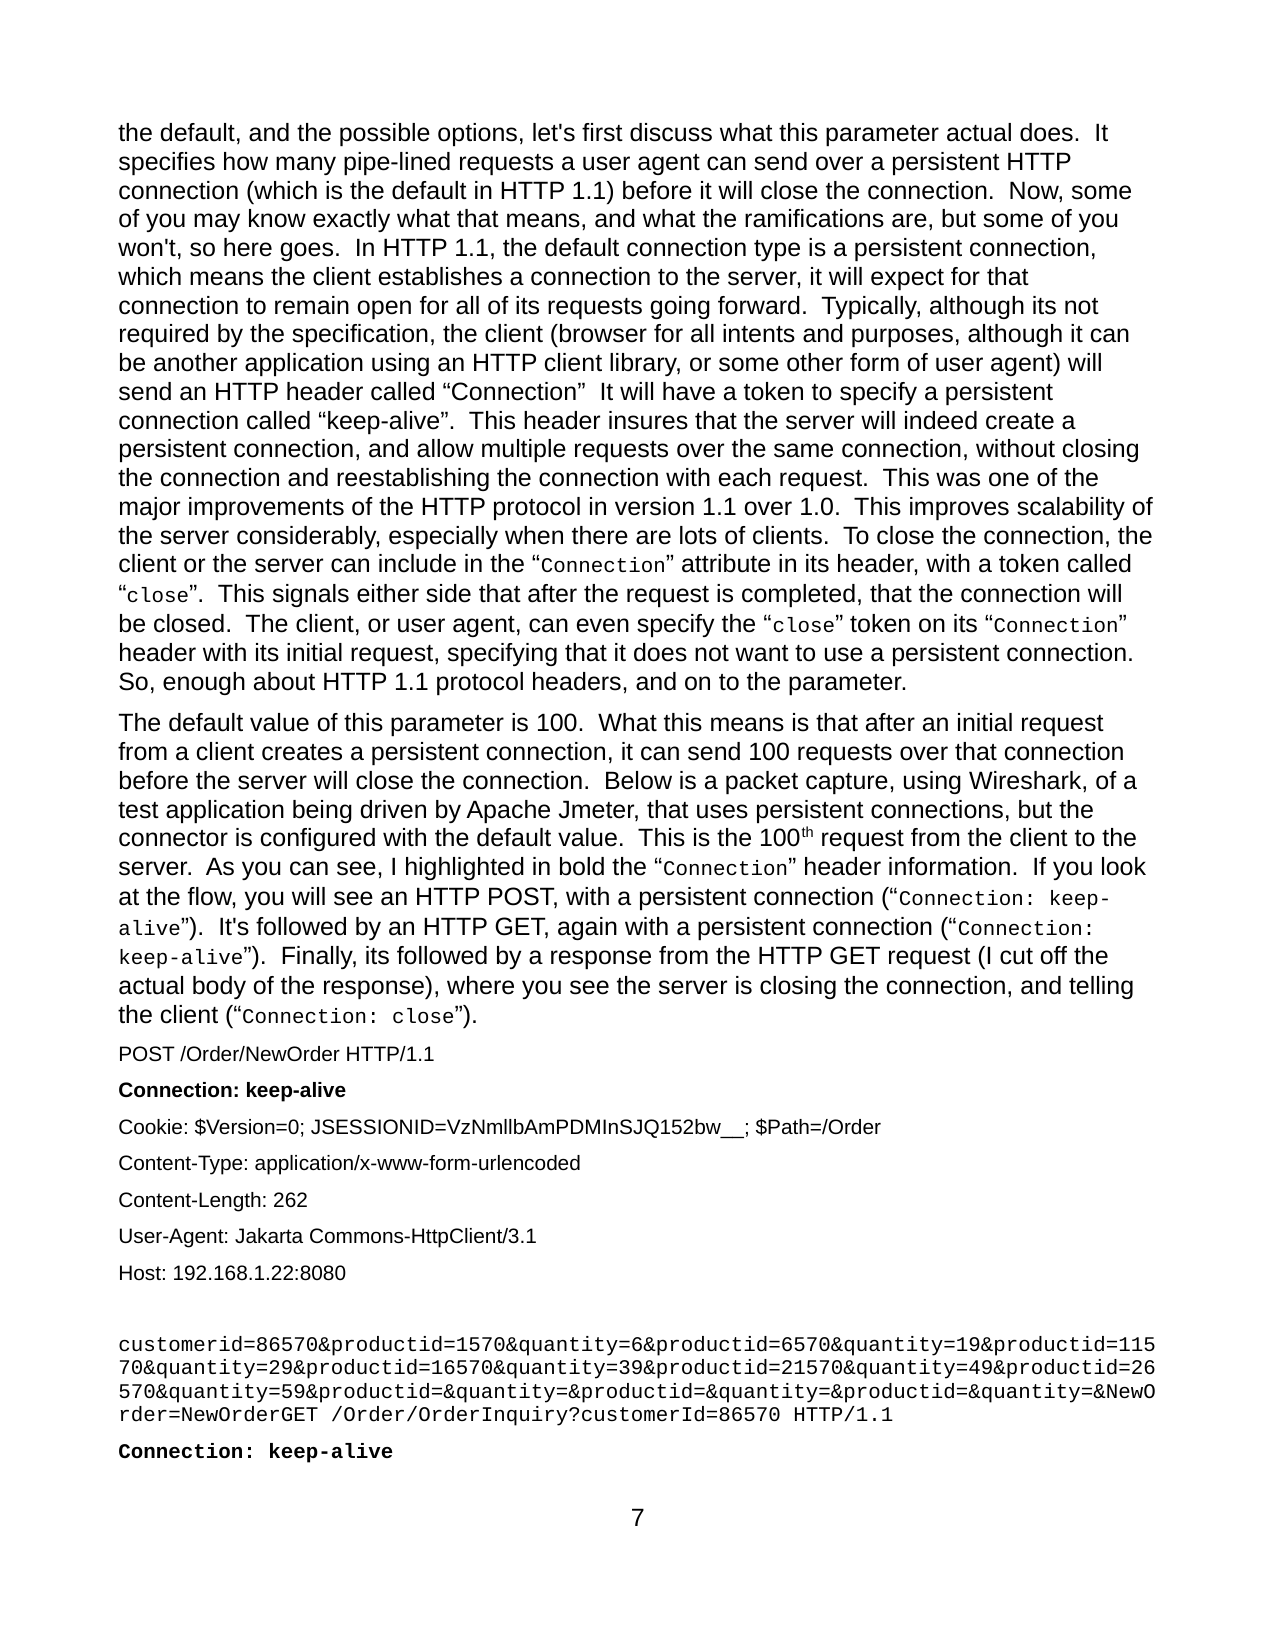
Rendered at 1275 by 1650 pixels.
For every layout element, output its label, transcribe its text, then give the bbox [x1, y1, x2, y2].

text the default, and the possible options, let's first discuss what this parameter actual does. It specifies how many pipe-lined requests a user agent can send over a persistent HTTP connection (which is the default in HTTP 1.1) before it will close the connection. Now, some of you may know exactly what that means, and what the ramifications are, but some of you won't, so here goes. In HTTP 1.1, the default connection type is a persistent connection, which means the client establishes a connection to the server, it will expect for that connection to remain open for all of its requests going forward. Typically, although its not required by the specification, the client (browser for all intents and purposes, although it can be another application using an HTTP client library, or some other form of user agent) will send an HTTP header called “Connection” It will have a token to specify a persistent connection called “keep-alive”. This header insures that the server will indeed create a persistent connection, and allow multiple requests over the same connection, without closing the connection and reestablishing the connection with each request. This was one of the major improvements of the HTTP protocol in version 1.1 over 1.0. This improves scalability of the server considerably, especially when there are lots of clients. To close the connection, the client or the server can include in the “Connection” attribute in its header, with a token called “close”. This signals either side that after the request is completed, that the connection will be closed. The client, or user agent, can even specify the “close” token on its “Connection” header with its initial request, specifying that it does not want to use a persistent connection. So, enough about HTTP 1.1 protocol headers, and on to the parameter. [118, 118, 1157, 696]
text Cookie: $Version=0; JSESSIONID=VzNmllbAmPDMInSJQ152bw__; $Path=/Order [118, 1115, 1157, 1139]
text Content-Type: application/x-www-form-urlencoded [118, 1151, 1157, 1175]
text Host: 192.168.1.22:8080 [118, 1261, 1157, 1284]
text Content-Length: 262 [118, 1188, 1157, 1212]
text customerid=86570&productid=1570&quantity=6&productid=6570&quantity=19&productid=11570&quantity=29&productid=16570&quantity=39&productid=21570&quantity=49&productid=26570&quantity=59&productid=&quantity=&productid=&quantity=&productid=&quantity=&NewOrder=NewOrderGET /Order/OrderInquiry?customerId=86570 HTTP/1.1 [118, 1333, 1157, 1428]
text Connection: keep-alive [118, 1441, 1157, 1464]
text Connection: keep-alive [118, 1078, 1157, 1102]
text The default value of this parameter is 100. What this means is that after an initial request from a client creates a persistent connection, it can send 100 requests over that connection before the server will close the connection. Below is a packet capture, using Wireshark, of a test application being driven by Apache Jmeter, that uses persistent connections, but the connector is configured with the default value. This is the 100th request from the client to the server. As you can see, I highlighted in bold the “Connection” header information. If you look at the flow, you will see an HTTP POST, with a persistent connection (“Connection: keep-alive”). It's followed by an HTTP GET, again with a persistent connection (“Connection: keep-alive”). Finally, its followed by a response from the HTTP GET request (I cut off the actual body of the response), where you see the server is closing the connection, and telling the client (“Connection: close”). [118, 708, 1157, 1029]
text User-Agent: Jakarta Commons-HttpClient/3.1 [118, 1224, 1157, 1248]
text POST /Order/NewOrder HTTP/1.1 [118, 1042, 1157, 1066]
